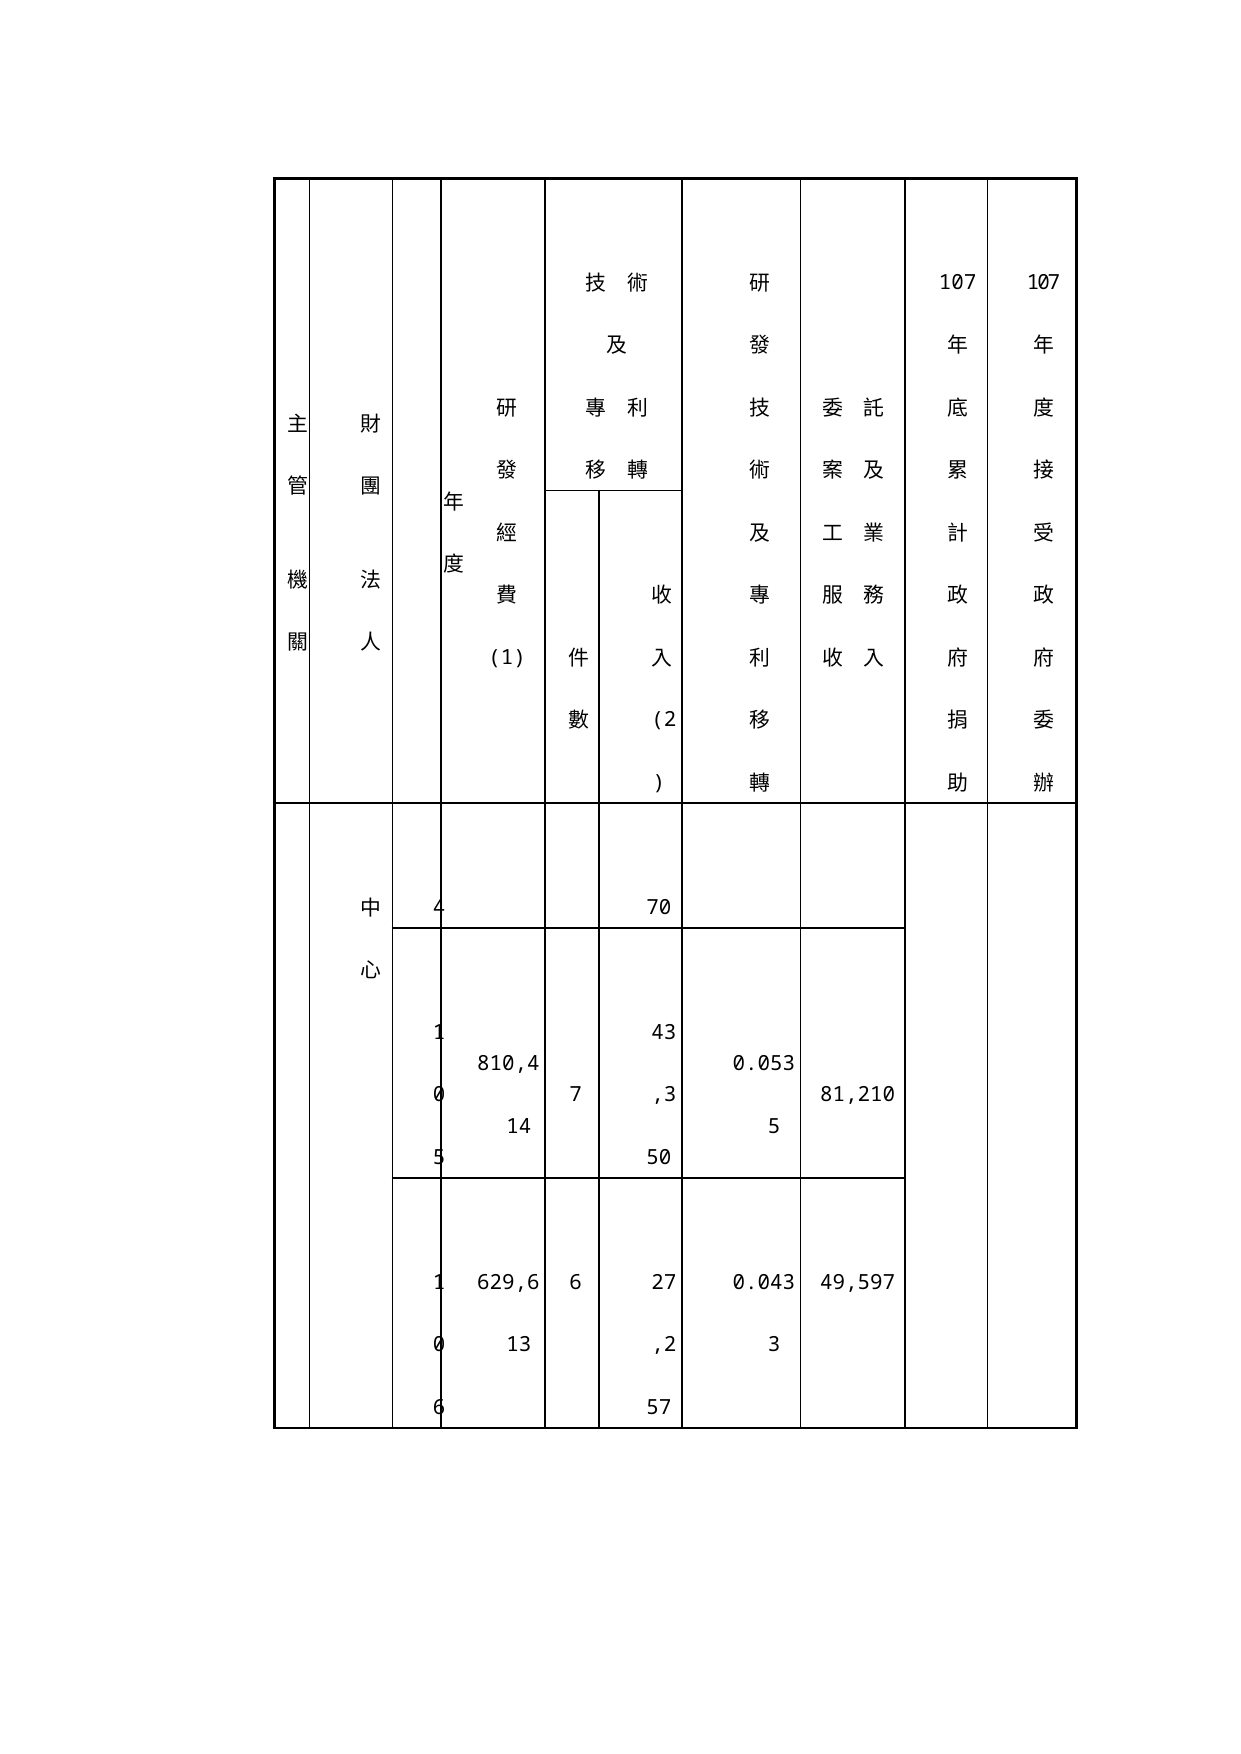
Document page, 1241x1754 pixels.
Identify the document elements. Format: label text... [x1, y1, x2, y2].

table_cell 件數 [546, 491, 598, 802]
table_cell [276, 804, 309, 1427]
table_cell 0.0535 [683, 929, 800, 1177]
table_cell 106 [393, 1179, 440, 1427]
table_cell 629,613 [442, 1179, 544, 1427]
table_header 107年度接受政府委辦補助比率(%) [988, 180, 1075, 802]
table_header 財團 法人 [310, 180, 392, 802]
table_cell 7 [546, 929, 598, 1177]
table_header 技術及 專利移轉 [546, 180, 681, 490]
table_header 研發技術及專利移轉收入比(2)/(1) [683, 180, 800, 802]
table_cell 104 [393, 804, 440, 927]
table_cell [906, 804, 987, 1427]
table_header 研發經費(1) [442, 180, 544, 802]
table_cell 810,414 [442, 929, 544, 1177]
table_cell 27,257 [600, 1179, 681, 1427]
table_header 107年底累計政府捐助基金比率(%) [906, 180, 987, 802]
table_cell 49,597 [801, 1179, 904, 1427]
table_cell 43,350 [600, 929, 681, 1177]
table_cell [683, 804, 800, 927]
table_cell [988, 804, 1075, 1427]
table_cell 0.0433 [683, 1179, 800, 1427]
table_cell 6 [546, 1179, 598, 1427]
table_cell [801, 804, 904, 927]
table_cell [546, 804, 598, 927]
table_cell 中心 [310, 804, 392, 1427]
table_header 委託案及工業服務收入 [801, 180, 904, 802]
table_cell 105 [393, 929, 440, 1177]
table_header 年度 [393, 180, 440, 802]
table_cell 81,210 [801, 929, 904, 1177]
table_cell 70 [600, 804, 681, 927]
table_header 主管 機關 [276, 180, 309, 802]
table_cell 收入(2) [600, 491, 681, 802]
table_cell 658,146 [442, 804, 544, 927]
